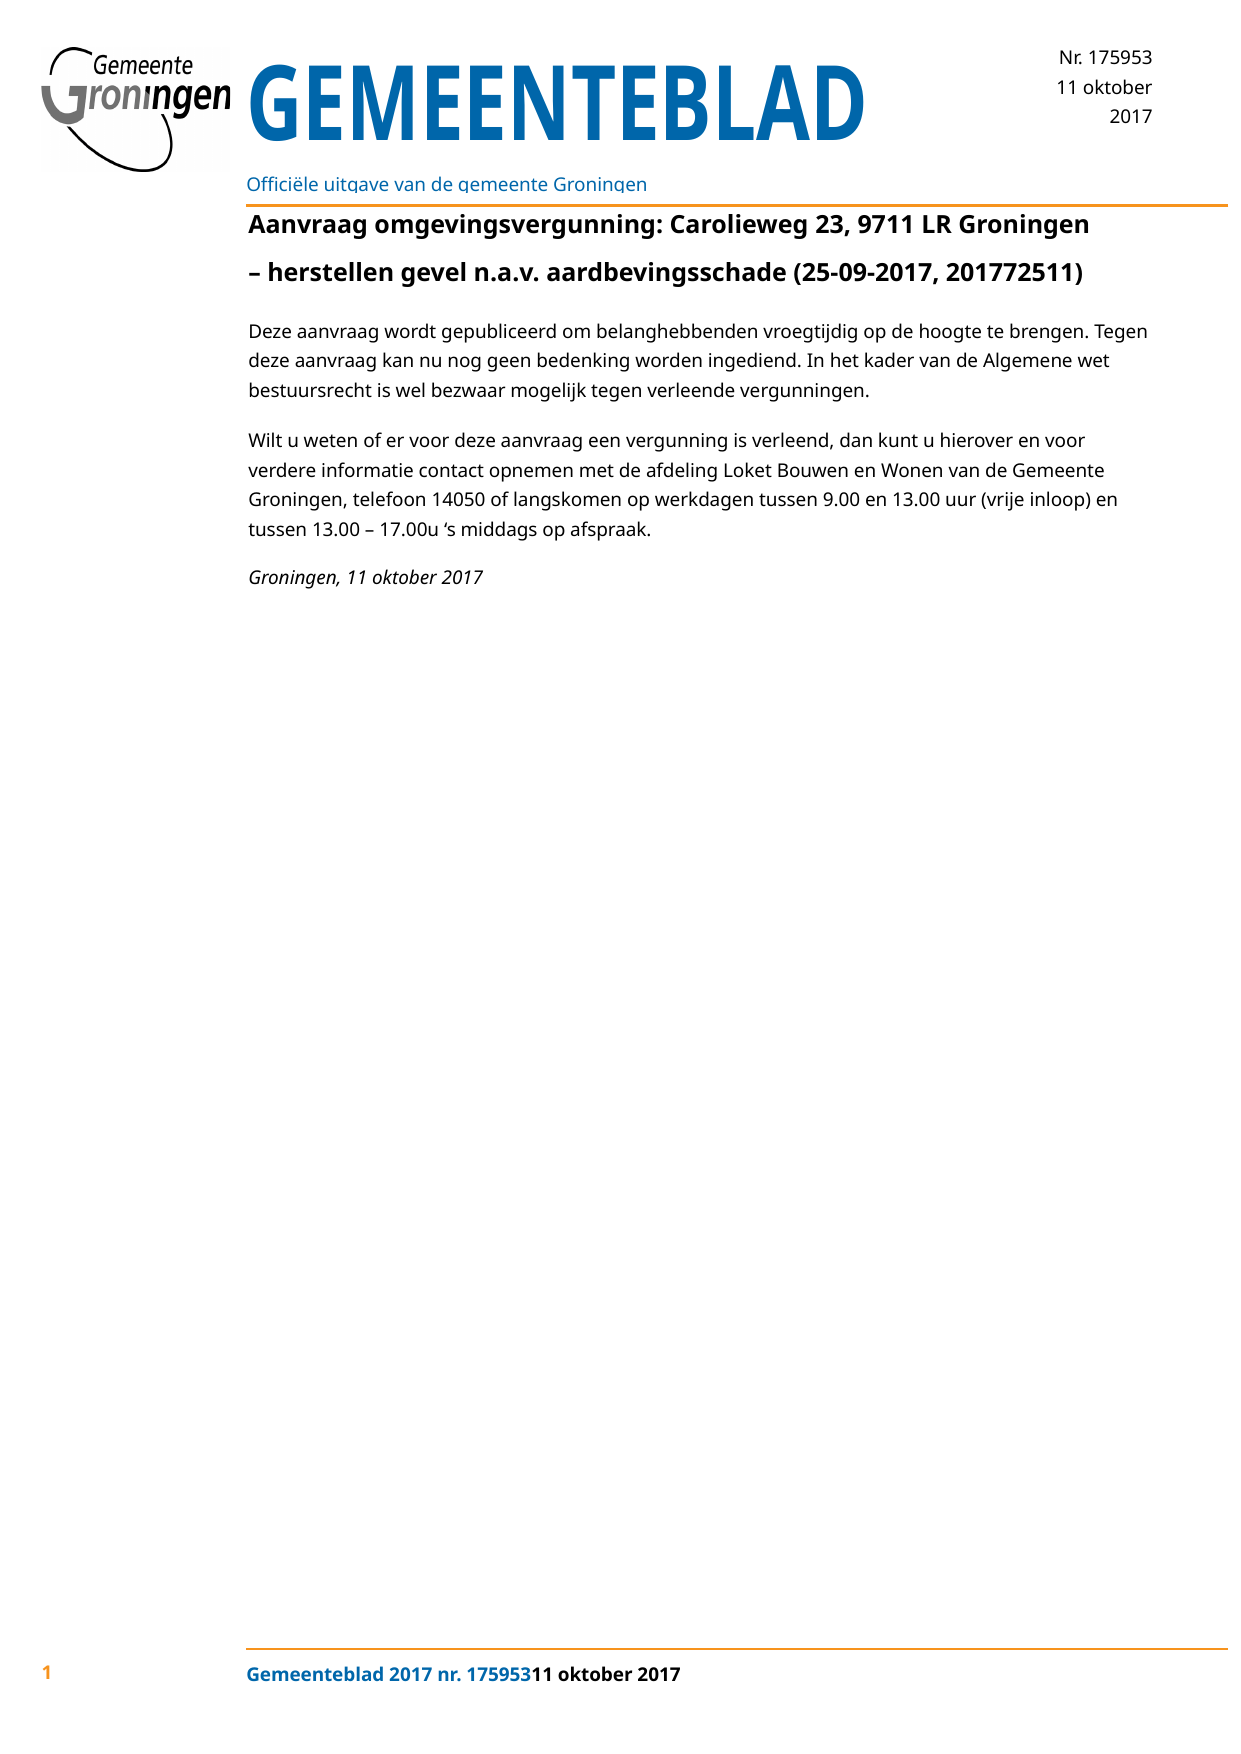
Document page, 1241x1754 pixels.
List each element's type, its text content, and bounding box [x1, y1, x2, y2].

text Aanvraag omgevingsvergunning: Carolieweg 23, 9711 LR Groningen – herstellen gevel n.a.v. aardbevingsschade (25-09-2017, 201772511) [248, 207, 1152, 288]
text Groningen, 11 oktober 2017 [248, 564, 1152, 590]
text Wilt u weten of er voor deze aanvraag een vergunning is verleend, dan kunt u hierover en voor verdere informatie contact opnemen met de afdeling Loket Bouwen en Wonen van de Gemeente Groningen, telefoon 14050 of langskomen op werkdagen tussen 9.00 en 13.00 uur (vrije inloop) en tussen 13.00 – 17.00u ‘s middags op afspraak. [248, 427, 1152, 542]
picture [41, 47, 231, 172]
text Deze aanvraag wordt gepubliceerd om belanghebbenden vroegtijdig op de hoogte te brengen. Tegen deze aanvraag kan nu nog geen bedenking worden ingediend. In het kader van de Algemene wet bestuursrecht is wel bezwaar mogelijk tegen verleende vergunningen. [248, 318, 1152, 403]
